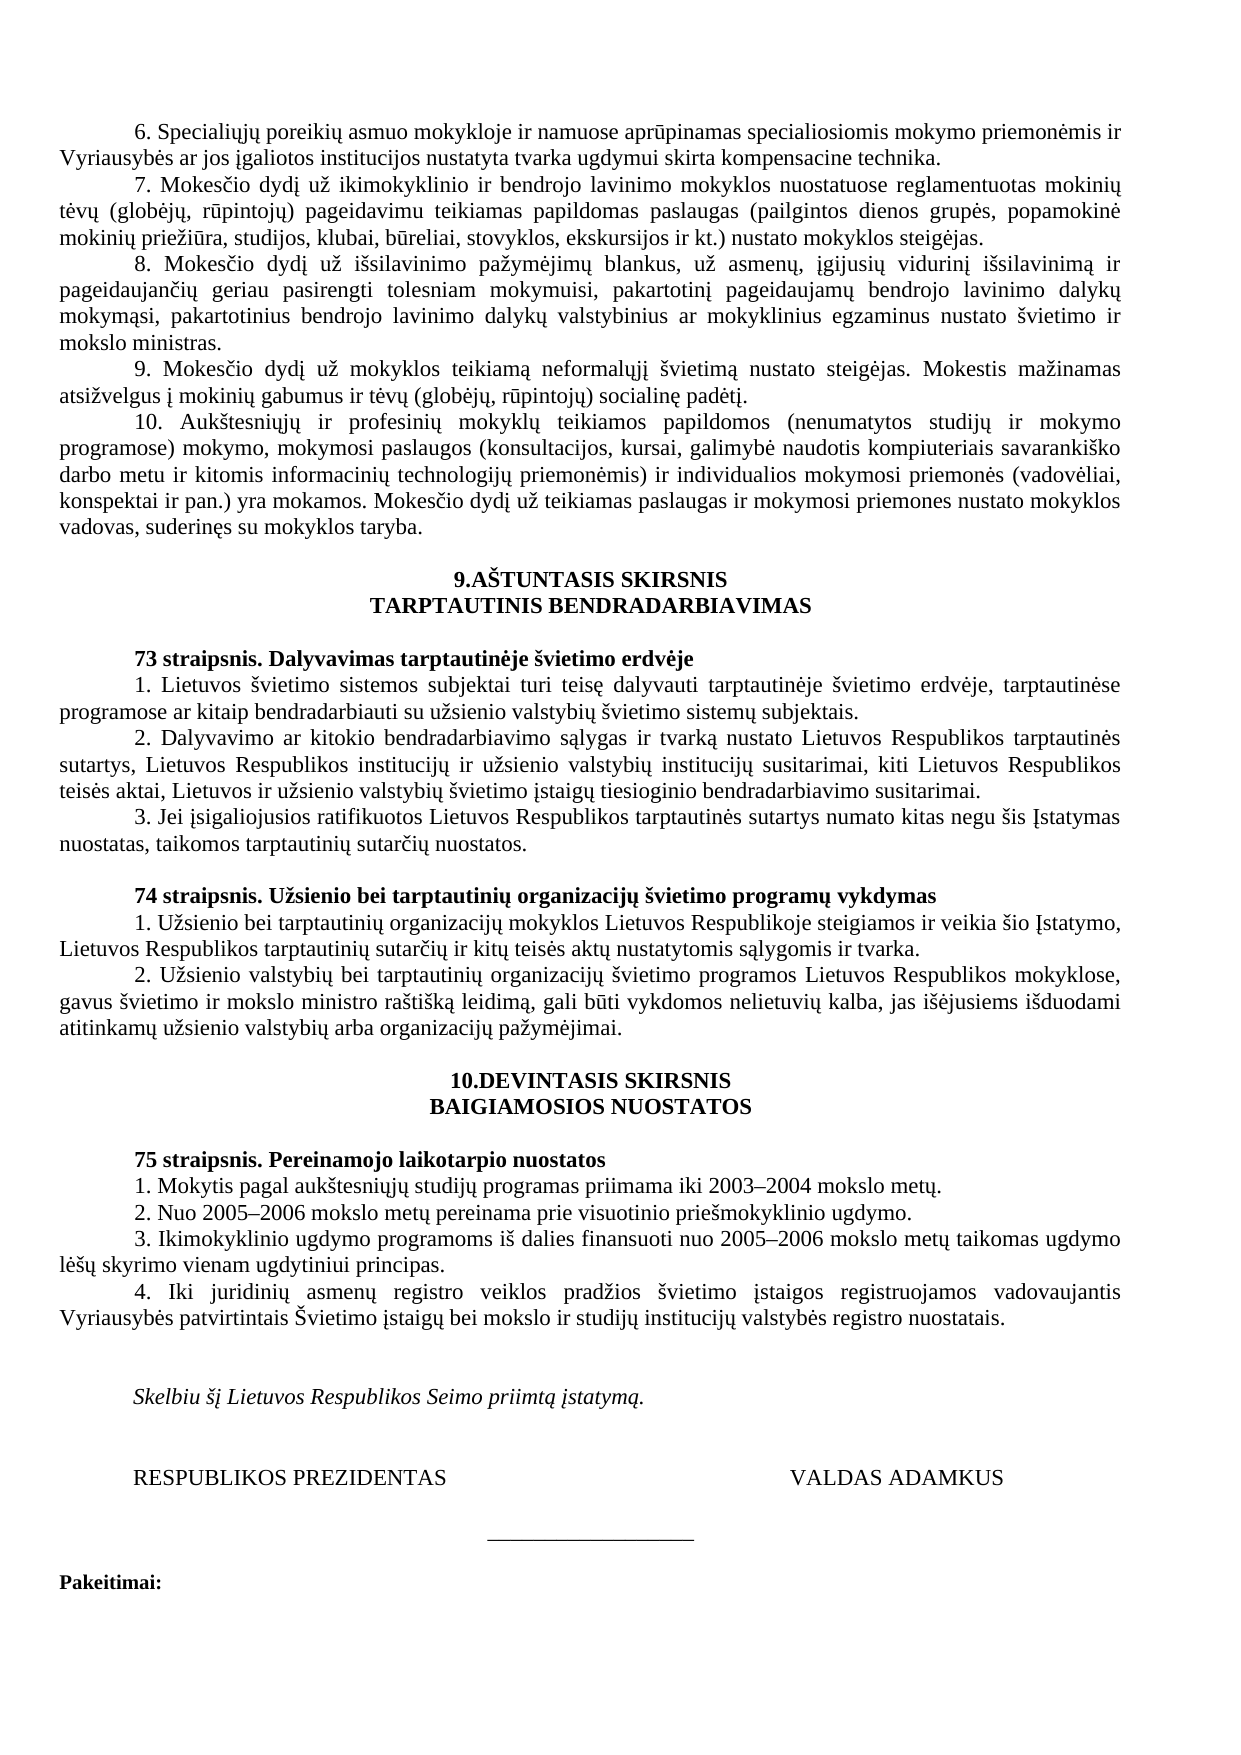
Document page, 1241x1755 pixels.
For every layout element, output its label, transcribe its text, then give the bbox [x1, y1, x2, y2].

text Skelbiu šį Lietuvos Respublikos Seimo priimtą įstatymą. [59, 1383, 1122, 1409]
text BAIGIAMOSIOS NUOSTATOS [59, 1093, 1122, 1119]
text 75 straipsnis. Pereinamojo laikotarpio nuostatos [59, 1146, 1122, 1172]
text 1. Lietuvos švietimo sistemos subjektai turi teisę dalyvauti tarptautinėje švietimo erdvėje, tarptautinėse programose ar kitaip bendradarbiauti su užsienio valstybių švietimo sistemų subjektais. [59, 672, 1122, 724]
text 4. Iki juridinių asmenų registro veiklos pradžios švietimo įstaigos registruojamos vadovaujantis Vyriausybės patvirtintais Švietimo įstaigų bei mokslo ir studijų institucijų valstybės registro nuostatais. [59, 1278, 1122, 1330]
subtitle AŠTUNTASIS SKIRSNIS [59, 566, 1122, 592]
text 6. Specialiųjų poreikių asmuo mokykloje ir namuose aprūpinamas specialiosiomis mokymo priemonėmis ir Vyriausybės ar jos įgaliotos institucijos nustatyta tvarka ugdymui skirta kompensacine technika. [59, 118, 1122, 171]
text 74 straipsnis. Užsienio bei tarptautinių organizacijų švietimo programų vykdymas [134, 882, 1122, 909]
text 8. Mokesčio dydį už išsilavinimo pažymėjimų blankus, už asmenų, įgijusių vidurinį išsilavinimą ir pageidaujančių geriau pasirengti tolesniam mokymuisi, pakartotinį pageidaujamų bendrojo lavinimo dalykų mokymąsi, pakartotinius bendrojo lavinimo dalykų valstybinius ar mokyklinius egzaminus nustato švietimo ir mokslo ministras. [59, 250, 1122, 355]
text 1. Užsienio bei tarptautinių organizacijų mokyklos Lietuvos Respublikoje steigiamos ir veikia šio Įstatymo, Lietuvos Respublikos tarptautinių sutarčių ir kitų teisės aktų nustatytomis sąlygomis ir tvarka. [59, 909, 1122, 961]
text 9. Mokesčio dydį už mokyklos teikiamą neformalųjį švietimą nustato steigėjas. Mokestis mažinamas atsižvelgus į mokinių gabumus ir tėvų (globėjų, rūpintojų) socialinę padėtį. [59, 355, 1122, 408]
text 2. Dalyvavimo ar kitokio bendradarbiavimo sąlygas ir tvarką nustato Lietuvos Respublikos tarptautinės sutartys, Lietuvos Respublikos institucijų ir užsienio valstybių institucijų susitarimai, kiti Lietuvos Respublikos teisės aktai, Lietuvos ir užsienio valstybių švietimo įstaigų tiesioginio bendradarbiavimo susitarimai. [59, 724, 1122, 803]
text 3. Ikimokyklinio ugdymo programoms iš dalies finansuoti nuo 2005–2006 mokslo metų taikomas ugdymo lėšų skyrimo vienam ugdytiniui principas. [59, 1225, 1122, 1278]
text 2. Nuo 2005–2006 mokslo metų pereinama prie visuotinio priešmokyklinio ugdymo. [59, 1199, 1122, 1225]
text 2. Užsienio valstybių bei tarptautinių organizacijų švietimo programos Lietuvos Respublikos mokyklose, gavus švietimo ir mokslo ministro raštišką leidimą, gali būti vykdomos nelietuvių kalba, jas išėjusiems išduodami atitinkamų užsienio valstybių arba organizacijų pažymėjimai. [59, 961, 1122, 1041]
text 7. Mokesčio dydį už ikimokyklinio ir bendrojo lavinimo mokyklos nuostatuose reglamentuotas mokinių tėvų (globėjų, rūpintojų) pageidavimu teikiamas papildomas paslaugas (pailgintos dienos grupės, popamokinė mokinių priežiūra, studijos, klubai, būreliai, stovyklos, ekskursijos ir kt.) nustato mokyklos steigėjas. [59, 171, 1122, 250]
text __________________ [59, 1517, 1122, 1543]
text 10. Aukštesniųjų ir profesinių mokyklų teikiamos papildomos (nenumatytos studijų ir mokymo programose) mokymo, mokymosi paslaugos (konsultacijos, kursai, galimybė naudotis kompiuteriais savarankiško darbo metu ir kitomis informacinių technologijų priemonėmis) ir individualios mokymosi priemonės (vadovėliai, konspektai ir pan.) yra mokamos. Mokesčio dydį už teikiamas paslaugas ir mokymosi priemones nustato mokyklos vadovas, suderinęs su mokyklos taryba. [59, 408, 1122, 540]
text 1. Mokytis pagal aukštesniųjų studijų programas priimama iki 2003–2004 mokslo metų. [59, 1172, 1122, 1199]
text TARPTAUTINIS BENDRADARBIAVIMAS [59, 592, 1122, 619]
text RESPUBLIKOS PREZIDENTAS VALDAS ADAMKUS [59, 1464, 1122, 1491]
text Pakeitimai: [59, 1570, 1122, 1594]
subtitle DEVINTASIS SKIRSNIS [59, 1067, 1122, 1093]
text 3. Jei įsigaliojusios ratifikuotos Lietuvos Respublikos tarptautinės sutartys numato kitas negu šis Įstatymas nuostatas, taikomos tarptautinių sutarčių nuostatos. [59, 803, 1122, 856]
text 73 straipsnis. Dalyvavimas tarptautinėje švietimo erdvėje [59, 645, 1122, 672]
